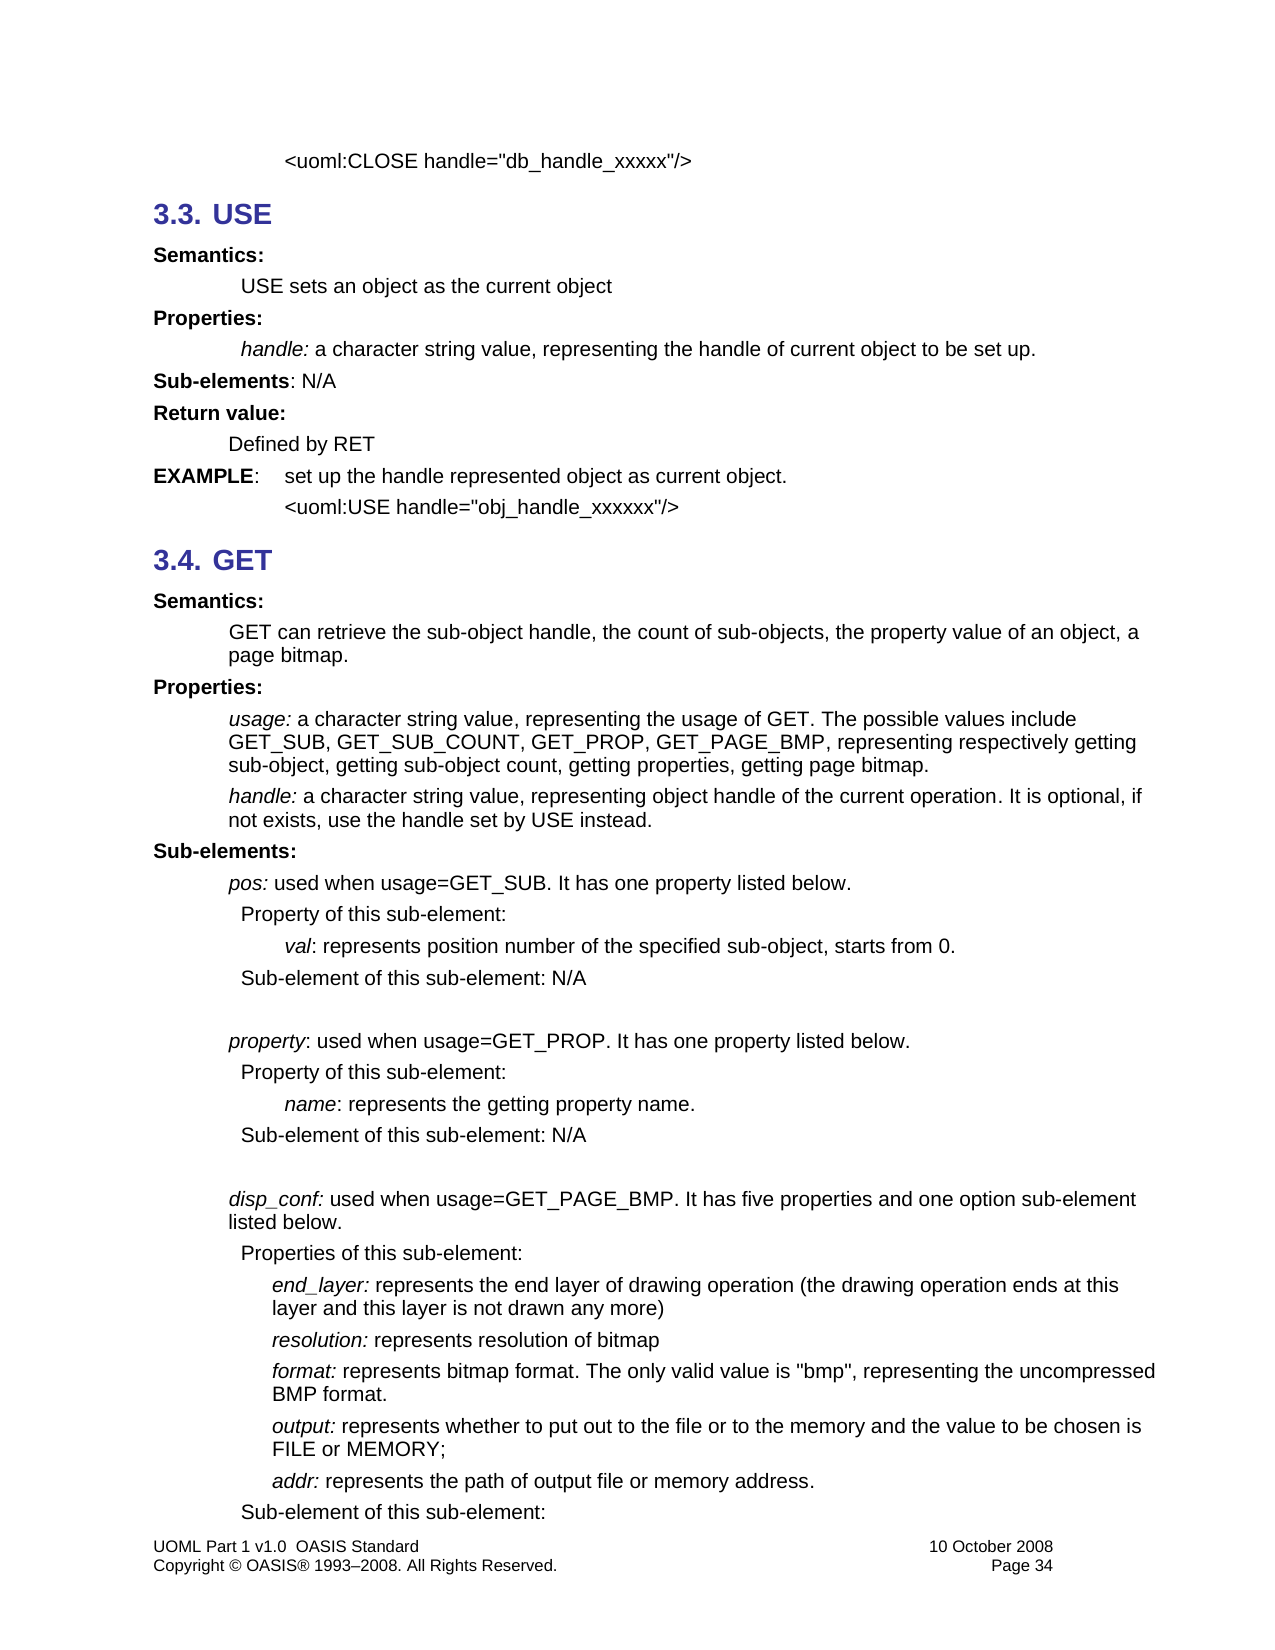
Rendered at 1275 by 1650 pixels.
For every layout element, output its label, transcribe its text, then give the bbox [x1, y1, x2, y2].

text usage: a character string value, representing the usage of GET. The possible values include GET_SUB, GET_SUB_COUNT, GET_PROP, GET_PAGE_BMP, representing respectively getting sub-object, getting sub-object count, getting properties, getting page bitmap. [228, 707, 1162, 777]
text Semantics: [153, 243, 1162, 267]
text end_layer: represents the end layer of drawing operation (the drawing operation ends at this layer and this layer is not drawn any more) [272, 1273, 1162, 1320]
text Properties: [153, 306, 1162, 330]
text Property of this sub-element: [228, 1061, 1162, 1084]
text Property of this sub-element: [228, 903, 1162, 926]
text Sub-elements: [153, 840, 1162, 863]
text output: represents whether to put out to the file or to the memory and the value to be chosen is FILE or MEMORY; [272, 1414, 1162, 1461]
text name: represents the getting property name. [272, 1092, 1162, 1116]
text Return value: [153, 401, 1162, 424]
text Properties of this sub-element: [228, 1242, 1162, 1265]
text resolution: represents resolution of bitmap [272, 1328, 1162, 1351]
text Defined by RET [153, 433, 1162, 456]
text Semantics: [153, 589, 1162, 612]
text Sub-element of this sub-element: N/A [153, 966, 1162, 989]
text Properties: [153, 676, 1162, 699]
text USE sets an object as the current object [241, 275, 1162, 298]
text pos: used when usage=GET_SUB. It has one property listed below. [228, 871, 1162, 895]
text disp_conf: used when usage=GET_PAGE_BMP. It has five properties and one option sub-element listed below. [228, 1187, 1162, 1233]
text val: represents position number of the specified sub-object, starts from 0. [272, 934, 1162, 958]
text Sub-element of this sub-element: [153, 1501, 1162, 1524]
text handle: a character string value, representing object handle of the current operation. It is optional, if not exists, use the handle set by USE instead. [228, 785, 1162, 832]
text addr: represents the path of output file or memory address. [272, 1469, 1162, 1493]
text Sub-elements: N/A [153, 369, 1162, 393]
text <uoml:CLOSE handle="db_handle_xxxxx"/> [153, 150, 1162, 173]
subtitle GET [153, 544, 1162, 577]
subtitle USE [153, 198, 1162, 231]
text <uoml:USE handle="obj_handle_xxxxxx"/> [153, 496, 1162, 519]
text Sub-element of this sub-element: N/A [153, 1124, 1162, 1147]
text EXAMPLE: set up the handle represented object as current object. [153, 464, 1162, 487]
text handle: a character string value, representing the handle of current object to be set up. [241, 338, 1162, 361]
text GET can retrieve the sub-object handle, the count of sub-objects, the property value of an object, a page bitmap. [228, 621, 1162, 667]
text format: represents bitmap format. The only valid value is "bmp", representing the uncompressed BMP format. [272, 1360, 1162, 1406]
text property: used when usage=GET_PROP. It has one property listed below. [228, 1029, 1162, 1052]
